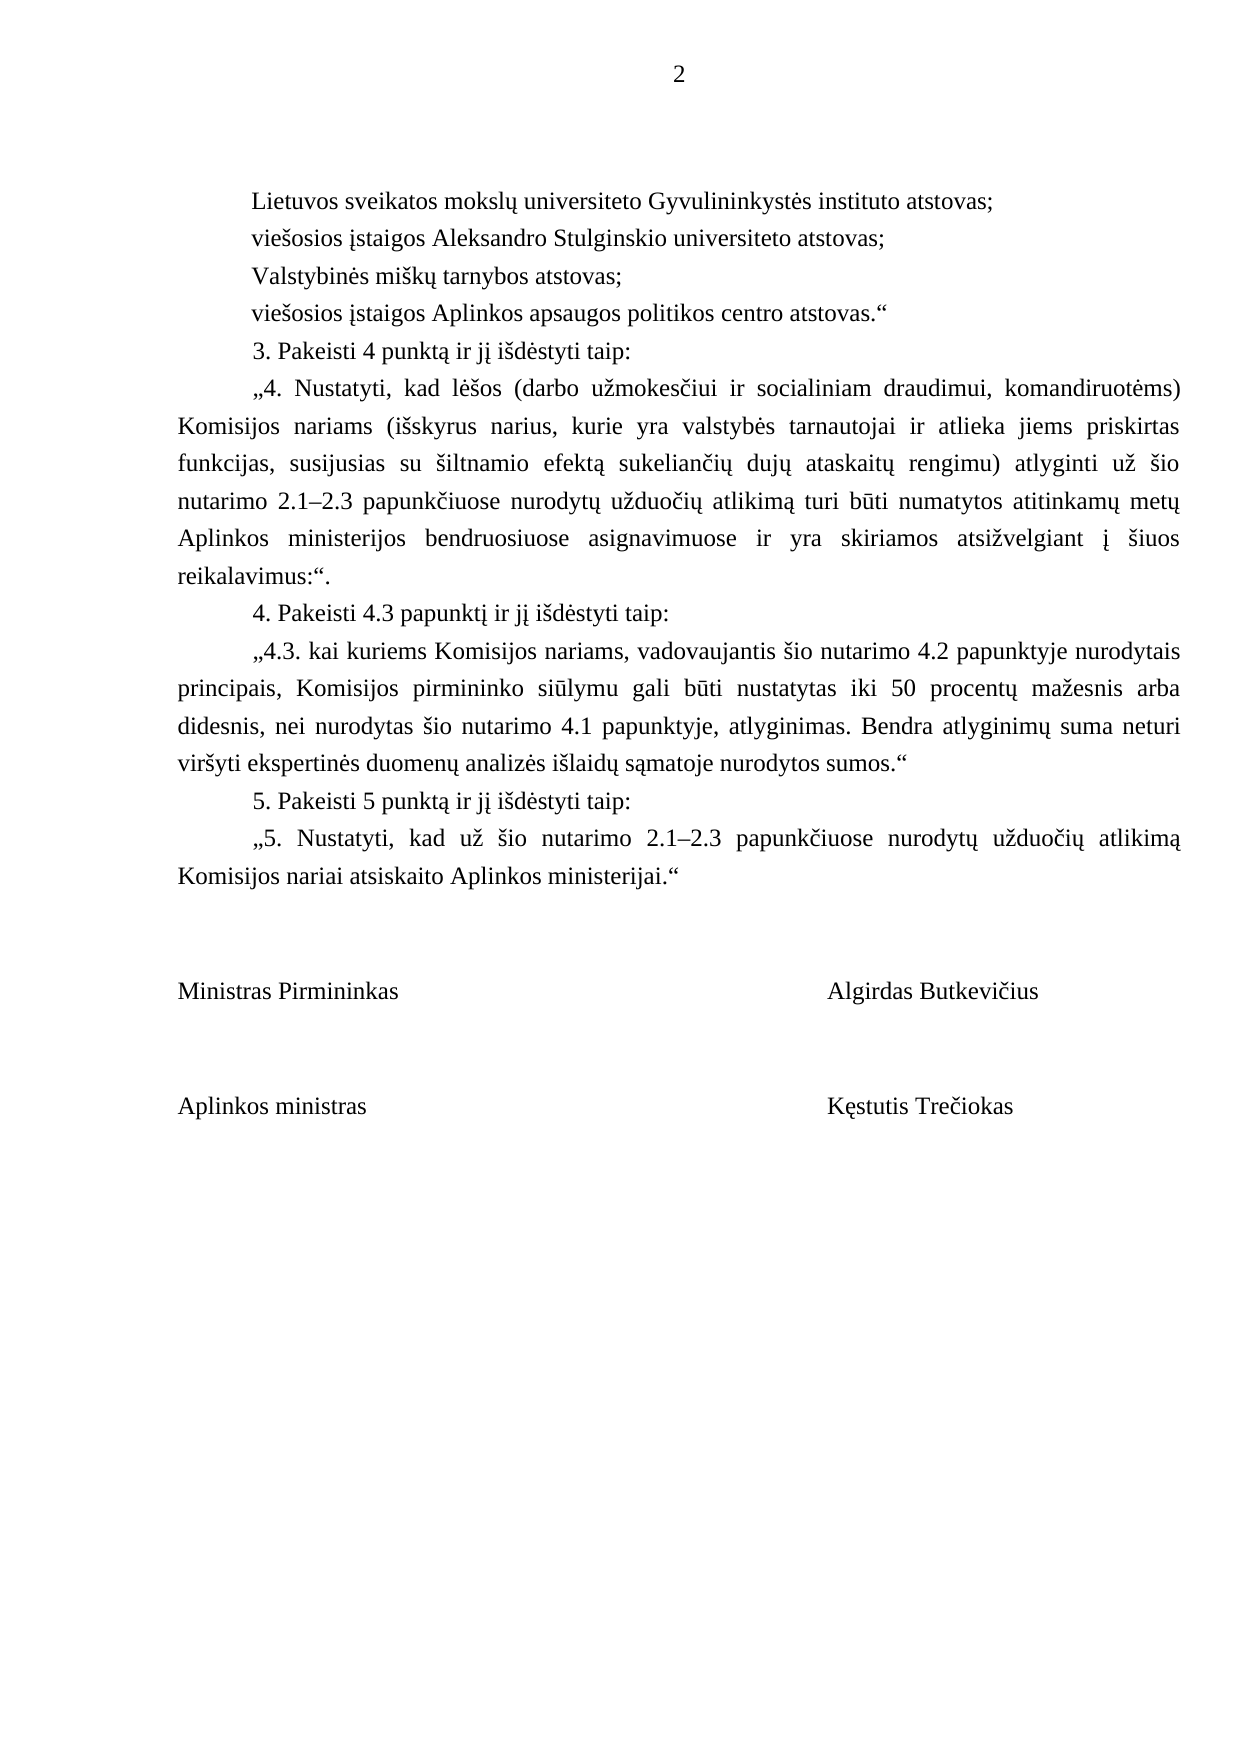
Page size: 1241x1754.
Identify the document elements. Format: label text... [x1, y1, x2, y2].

text Ministras Pirmininkas Algirdas Butkevičius [177, 976, 1181, 1005]
text Lietuvos sveikatos mokslų universiteto Gyvulininkystės instituto atstovas; [177, 177, 1181, 215]
text 4. Pakeisti 4.3 papunktį ir jį išdėstyti taip: [177, 590, 1181, 627]
text „4.3. kai kuriems Komisijos nariams, vadovaujantis šio nutarimo 4.2 papunktyje nurodytais principais, Komisijos pirmininko siūlymu gali būti nustatytas iki 50 procentų mažesnis arba didesnis, nei nurodytas šio nutarimo 4.1 papunktyje, atlyginimas. Bendra atlyginimų suma neturi viršyti ekspertinės duomenų analizės išlaidų sąmatoje nurodytos sumos.“ [177, 627, 1181, 777]
text 5. Pakeisti 5 punktą ir jį išdėstyti taip: [177, 777, 1181, 815]
text Valstybinės miškų tarnybos atstovas; [177, 252, 1181, 290]
text viešosios įstaigos Aplinkos apsaugos politikos centro atstovas.“ [177, 290, 1181, 327]
text Aplinkos ministras Kęstutis Trečiokas [177, 1091, 1181, 1120]
text „5. Nustatyti, kad už šio nutarimo 2.1–2.3 papunkčiuose nurodytų užduočių atlikimą Komisijos nariai atsiskaito Aplinkos ministerijai.“ [177, 815, 1181, 890]
text viešosios įstaigos Aleksandro Stulginskio universiteto atstovas; [177, 215, 1181, 252]
text „4. Nustatyti, kad lėšos (darbo užmokesčiui ir socialiniam draudimui, komandiruotėms) Komisijos nariams (išskyrus narius, kurie yra valstybės tarnautojai ir atlieka jiems priskirtas funkcijas, susijusias su šiltnamio efektą sukeliančių dujų ataskaitų rengimu) atlyginti už šio nutarimo 2.1–2.3 papunkčiuose nurodytų užduočių atlikimą turi būti numatytos atitinkamų metų Aplinkos ministerijos bendruosiuose asignavimuose ir yra skiriamos atsižvelgiant į šiuos reikalavimus:“. [177, 365, 1181, 590]
text 3. Pakeisti 4 punktą ir jį išdėstyti taip: [177, 327, 1181, 365]
